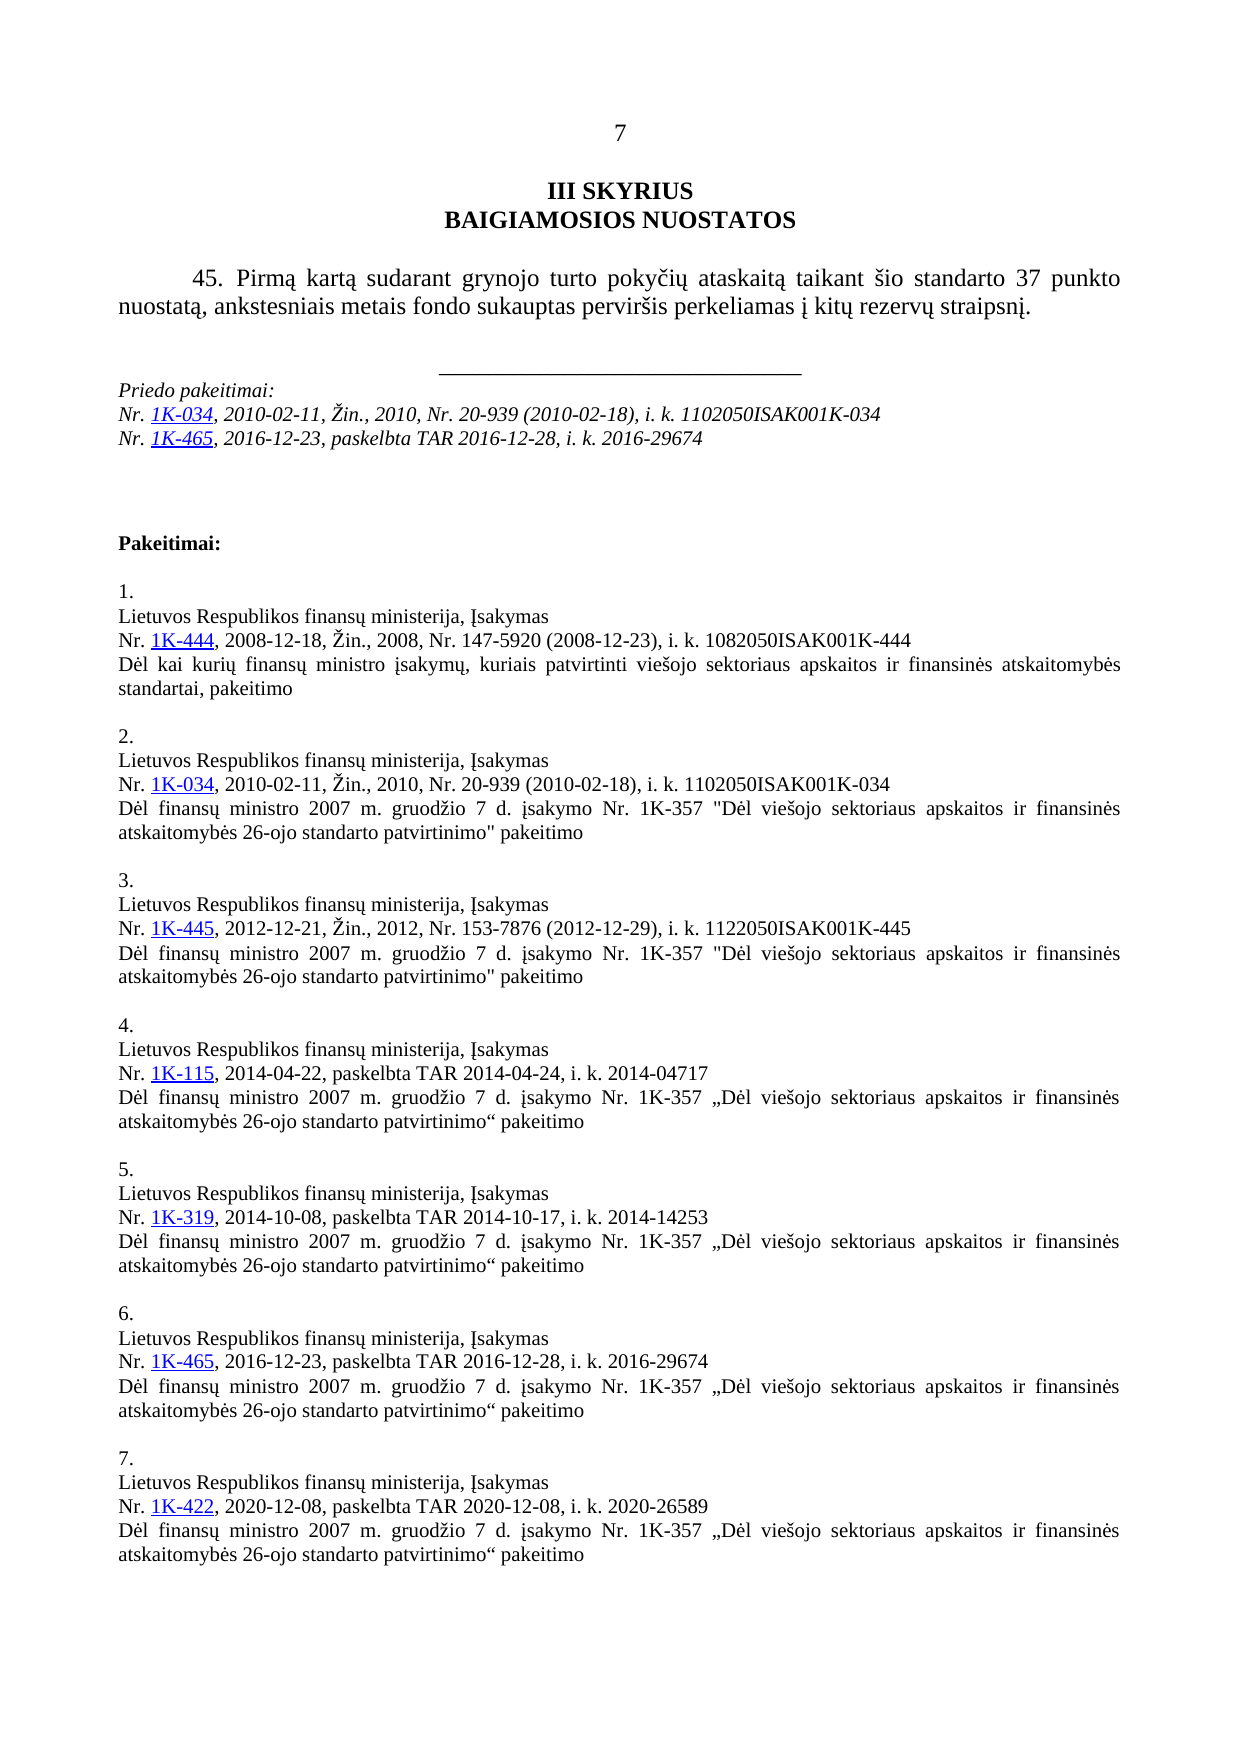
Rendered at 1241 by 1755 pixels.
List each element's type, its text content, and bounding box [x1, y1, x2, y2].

text Lietuvos Respublikos finansų ministerija, Įsakymas [118, 603, 1122, 628]
text Lietuvos Respublikos finansų ministerija, Įsakymas [118, 1181, 1122, 1205]
text Dėl finansų ministro 2007 m. gruodžio 7 d. įsakymo Nr. 1K-357 „Dėl viešojo sektoriaus apskaitos ir finansinės atskaitomybės 26-ojo standarto patvirtinimo“ pakeitimo [118, 1085, 1122, 1133]
text _____________________________ [118, 349, 1122, 378]
text 2. [118, 724, 1122, 748]
text Lietuvos Respublikos finansų ministerija, Įsakymas [118, 1037, 1122, 1061]
text 6. [118, 1301, 1122, 1325]
text 5. [118, 1157, 1122, 1181]
text 3. [118, 868, 1122, 892]
text Dėl kai kurių finansų ministro įsakymų, kuriais patvirtinti viešojo sektoriaus apskaitos ir finansinės atskaitomybės standartai, pakeitimo [118, 652, 1122, 700]
text Dėl finansų ministro 2007 m. gruodžio 7 d. įsakymo Nr. 1K-357 „Dėl viešojo sektoriaus apskaitos ir finansinės atskaitomybės 26-ojo standarto patvirtinimo“ pakeitimo [118, 1229, 1122, 1277]
text Nr. 1K-034, 2010-02-11, Žin., 2010, Nr. 20-939 (2010-02-18), i. k. 1102050ISAK001K-034 [118, 772, 1122, 796]
text Nr. 1K-465, 2016-12-23, paskelbta TAR 2016-12-28, i. k. 2016-29674 [118, 426, 1122, 450]
text Lietuvos Respublikos finansų ministerija, Įsakymas [118, 892, 1122, 916]
text 7. [118, 1446, 1122, 1470]
text Lietuvos Respublikos finansų ministerija, Įsakymas [118, 748, 1122, 772]
text Nr. 1K-034, 2010-02-11, Žin., 2010, Nr. 20-939 (2010-02-18), i. k. 1102050ISAK001K-034 [118, 402, 1122, 426]
text Nr. 1K-422, 2020-12-08, paskelbta TAR 2020-12-08, i. k. 2020-26589 [118, 1494, 1122, 1518]
text Nr. 1K-115, 2014-04-22, paskelbta TAR 2014-04-24, i. k. 2014-04717 [118, 1061, 1122, 1085]
text Lietuvos Respublikos finansų ministerija, Įsakymas [118, 1325, 1122, 1349]
text Dėl finansų ministro 2007 m. gruodžio 7 d. įsakymo Nr. 1K-357 „Dėl viešojo sektoriaus apskaitos ir finansinės atskaitomybės 26-ojo standarto patvirtinimo“ pakeitimo [118, 1518, 1122, 1566]
text Nr. 1K-444, 2008-12-18, Žin., 2008, Nr. 147-5920 (2008-12-23), i. k. 1082050ISAK001K-444 [118, 628, 1122, 652]
text 4. [118, 1013, 1122, 1037]
text Nr. 1K-319, 2014-10-08, paskelbta TAR 2014-10-17, i. k. 2014-14253 [118, 1205, 1122, 1229]
text Dėl finansų ministro 2007 m. gruodžio 7 d. įsakymo Nr. 1K-357 "Dėl viešojo sektoriaus apskaitos ir finansinės atskaitomybės 26-ojo standarto patvirtinimo" pakeitimo [118, 796, 1122, 844]
text Dėl finansų ministro 2007 m. gruodžio 7 d. įsakymo Nr. 1K-357 "Dėl viešojo sektoriaus apskaitos ir finansinės atskaitomybės 26-ojo standarto patvirtinimo" pakeitimo [118, 940, 1122, 988]
text Pakeitimai: [118, 531, 1122, 555]
text Lietuvos Respublikos finansų ministerija, Įsakymas [118, 1470, 1122, 1494]
text Priedo pakeitimai: [118, 378, 1122, 402]
text BAIGIAMOSIOS NUOSTATOS [118, 205, 1122, 234]
text Nr. 1K-465, 2016-12-23, paskelbta TAR 2016-12-28, i. k. 2016-29674 [118, 1349, 1122, 1373]
text 1. [118, 579, 1122, 603]
text 45. Pirmą kartą sudarant grynojo turto pokyčių ataskaitą taikant šio standarto 37 punkto nuostatą, ankstesniais metais fondo sukauptas perviršis perkeliamas į kitų rezervų straipsnį. [118, 263, 1122, 320]
text III SKYRIUS [118, 176, 1122, 205]
text Nr. 1K-445, 2012-12-21, Žin., 2012, Nr. 153-7876 (2012-12-29), i. k. 1122050ISAK001K-445 [118, 916, 1122, 940]
text Dėl finansų ministro 2007 m. gruodžio 7 d. įsakymo Nr. 1K-357 „Dėl viešojo sektoriaus apskaitos ir finansinės atskaitomybės 26-ojo standarto patvirtinimo“ pakeitimo [118, 1373, 1122, 1422]
